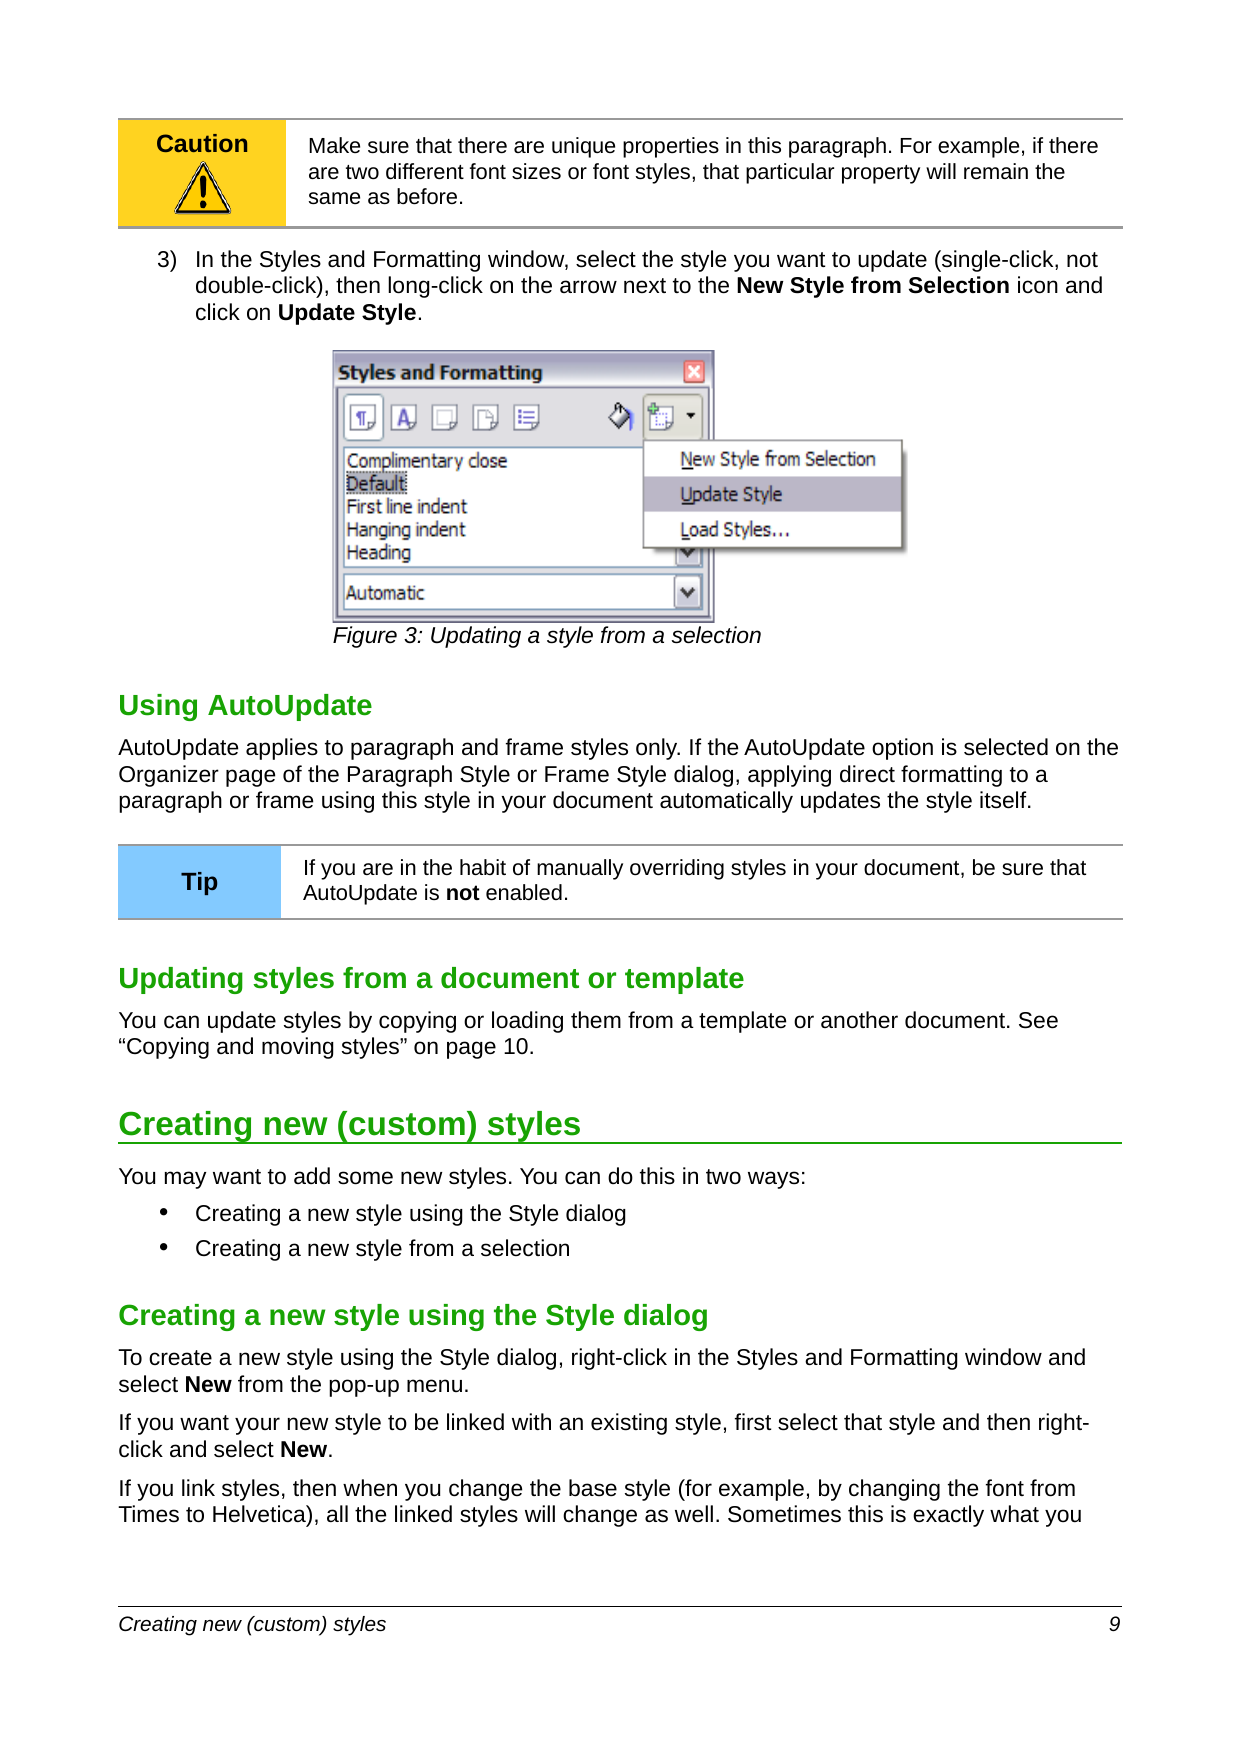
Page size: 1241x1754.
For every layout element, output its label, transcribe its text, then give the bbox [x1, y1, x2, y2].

subtitle Creating new (custom) styles [118, 1104, 1122, 1142]
table_header Tip [118, 846, 281, 918]
list In the Styles and Formatting window, select the style you want to update (single-click, not double-click), then long-click on the arrow next to the New Style from Selection icon and click on Update Style. [177, 246, 1122, 325]
table_header Make sure that there are unique properties in this paragraph. For example, if there are two different font sizes or font styles, that particular property will remain the same as before. [286, 120, 1123, 226]
subtitle Using AutoUpdate [118, 688, 1122, 722]
text To create a new style using the Style dialog, right-click in the Styles and Formatting window and select New from the pop-up menu. [118, 1344, 1122, 1397]
table_header Caution [118, 120, 286, 226]
subtitle Creating a new style using the Style dialog [118, 1298, 1122, 1332]
text You may want to add some new styles. You can do this in two ways: [118, 1163, 1122, 1189]
text AutoUpdate applies to paragraph and frame styles only. If the AutoUpdate option is selected on the Organizer page of the Paragraph Style or Frame Style dialog, applying direct formatting to a paragraph or frame using this style in your document automatically updates the style itself. [118, 734, 1122, 813]
list Creating a new style using the Style dialog [156, 1198, 1122, 1227]
text You can update styles by copying or loading them from a template or another document. See “Copying and moving styles” on page 10. [118, 1007, 1122, 1059]
subtitle Updating styles from a document or template [118, 961, 1122, 994]
list Creating a new style from a selection [156, 1234, 1122, 1263]
table_header If you are in the habit of manually overriding styles in your document, be sure that AutoUpdate is not enabled. [281, 846, 1122, 918]
text Figure 3: Updating a style from a selection [333, 623, 908, 648]
picture [332, 350, 908, 623]
picture [170, 157, 235, 218]
text If you link styles, then when you change the base style (for example, by changing the font from Times to Helvetica), all the linked styles will change as well. Sometimes this is exactly what you [118, 1474, 1122, 1527]
text If you want your new style to be linked with an existing style, first select that style and then right-click and select New. [118, 1409, 1122, 1462]
